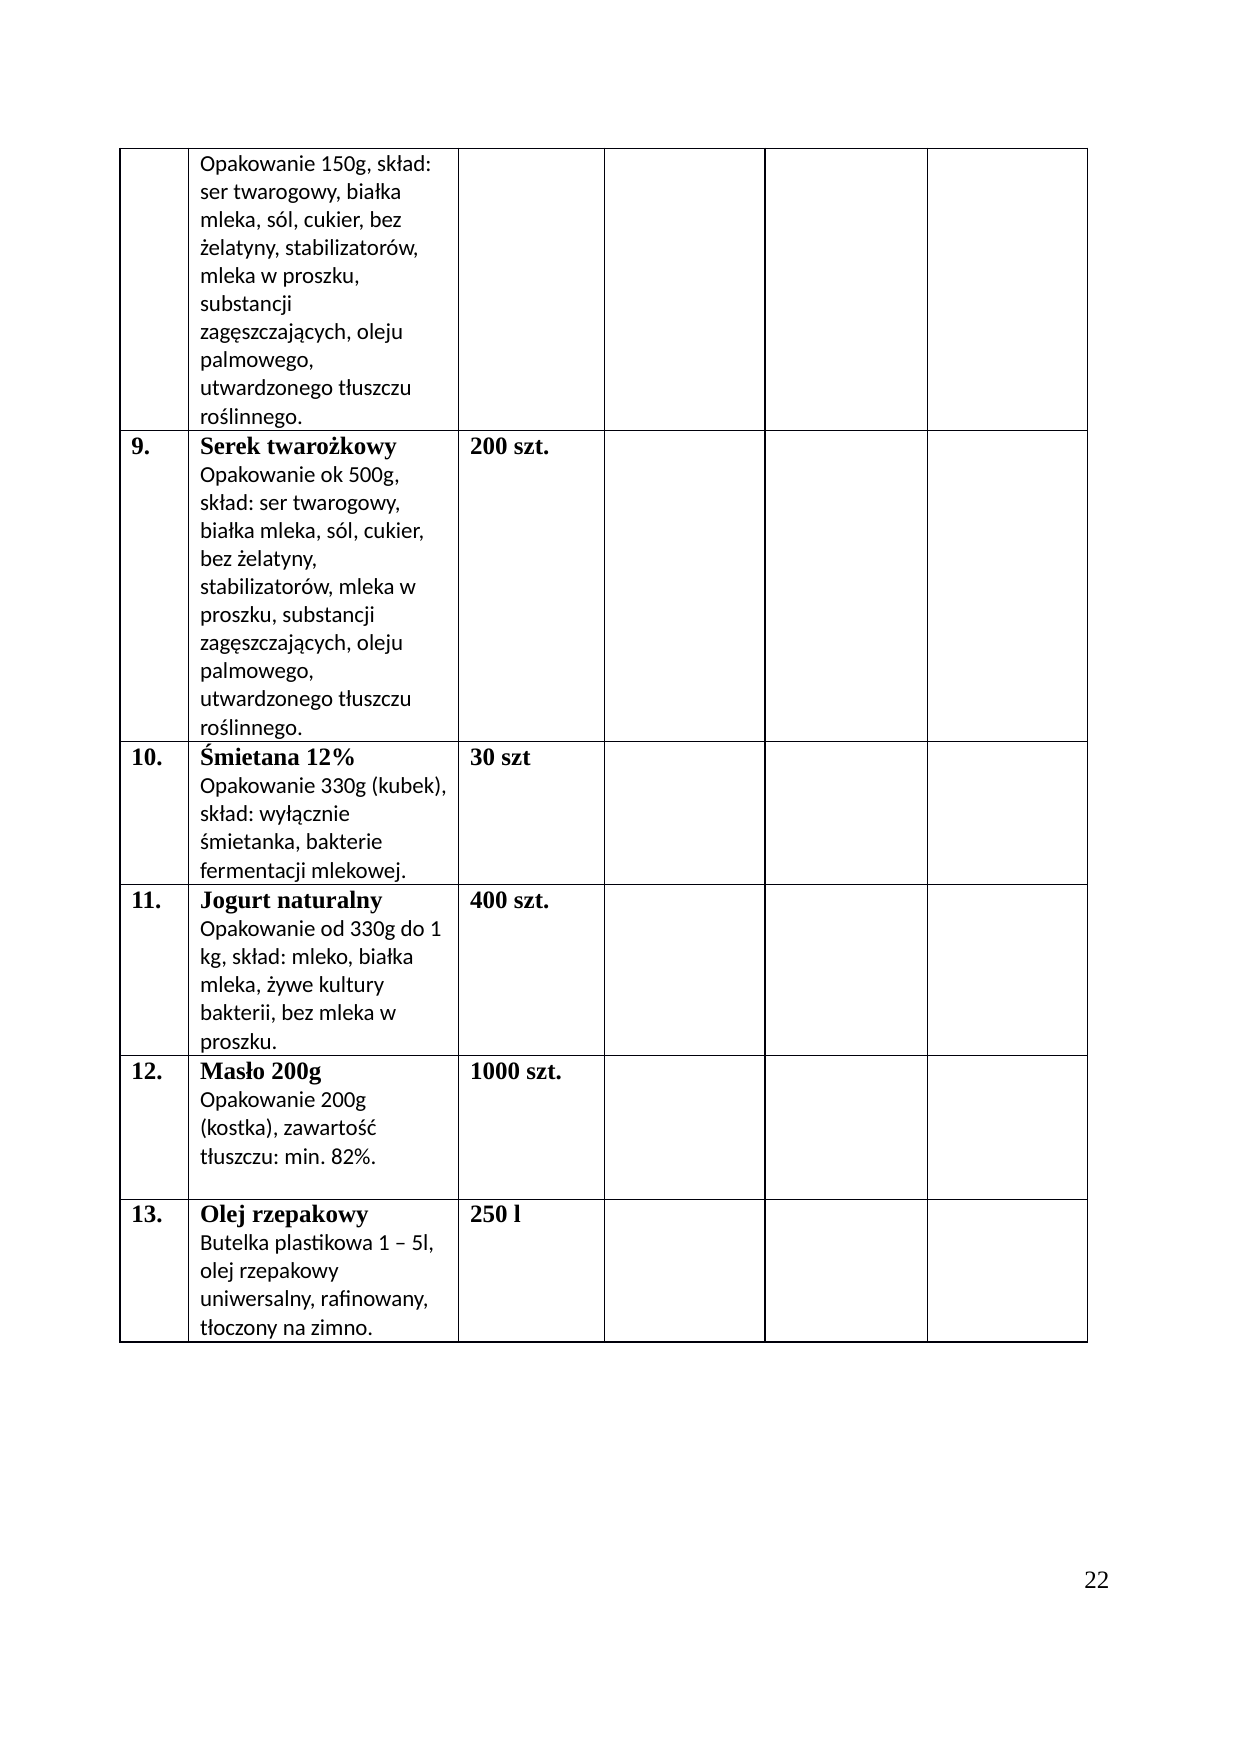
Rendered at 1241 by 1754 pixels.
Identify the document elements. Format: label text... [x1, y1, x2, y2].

table_cell 13. [121, 1200, 188, 1341]
table_cell [766, 1200, 927, 1341]
table_cell [928, 149, 1087, 430]
table_cell [928, 431, 1087, 741]
table_cell [766, 431, 927, 741]
table_cell [605, 742, 764, 884]
table_cell [928, 885, 1087, 1055]
table_cell 12. [121, 1056, 188, 1198]
table_cell [605, 1056, 764, 1198]
table_cell 30 szt [459, 742, 604, 884]
table_cell Opakowanie 150g, skład: ser twarogowy, białka mleka, sól, cukier, bez żelatyny, stabilizatorów, mleka w proszku, substancji zagęszczających, oleju palmowego, utwardzonego tłuszczu roślinnego. [189, 149, 458, 430]
table_cell [605, 1200, 764, 1341]
table_cell [766, 1056, 927, 1198]
table_cell Śmietana 12% Opakowanie 330g (kubek), skład: wyłącznie śmietanka, bakterie fermentacji mlekowej. [189, 742, 458, 884]
table_cell [766, 742, 927, 884]
table_cell Masło 200g Opakowanie 200g (kostka), zawartość tłuszczu: min. 82%. [189, 1056, 458, 1198]
table_cell [766, 885, 927, 1055]
table_cell [605, 885, 764, 1055]
table_cell 10. [121, 742, 188, 884]
table_cell [928, 742, 1087, 884]
table_cell 200 szt. [459, 431, 604, 741]
table_cell [459, 149, 604, 430]
table_cell 250 l [459, 1200, 604, 1341]
table_cell [928, 1200, 1087, 1341]
table_cell [766, 149, 927, 430]
table_cell [605, 149, 764, 430]
table_cell [605, 431, 764, 741]
table_cell [928, 1056, 1087, 1198]
table_cell 400 szt. [459, 885, 604, 1055]
table_cell Jogurt naturalny Opakowanie od 330g do 1 kg, skład: mleko, białka mleka, żywe kultury bakterii, bez mleka w proszku. [189, 885, 458, 1055]
table_cell 9. [121, 431, 188, 741]
table_cell 11. [121, 885, 188, 1055]
table_cell 1000 szt. [459, 1056, 604, 1198]
table_cell [121, 149, 188, 430]
table_cell Olej rzepakowy Butelka plastikowa 1 – 5l, olej rzepakowy uniwersalny, rafinowany, tłoczony na zimno. [189, 1200, 458, 1341]
table_cell Serek twarożkowy Opakowanie ok 500g, skład: ser twarogowy, białka mleka, sól, cukier, bez żelatyny, stabilizatorów, mleka w proszku, substancji zagęszczających, oleju palmowego, utwardzonego tłuszczu roślinnego. [189, 431, 458, 741]
